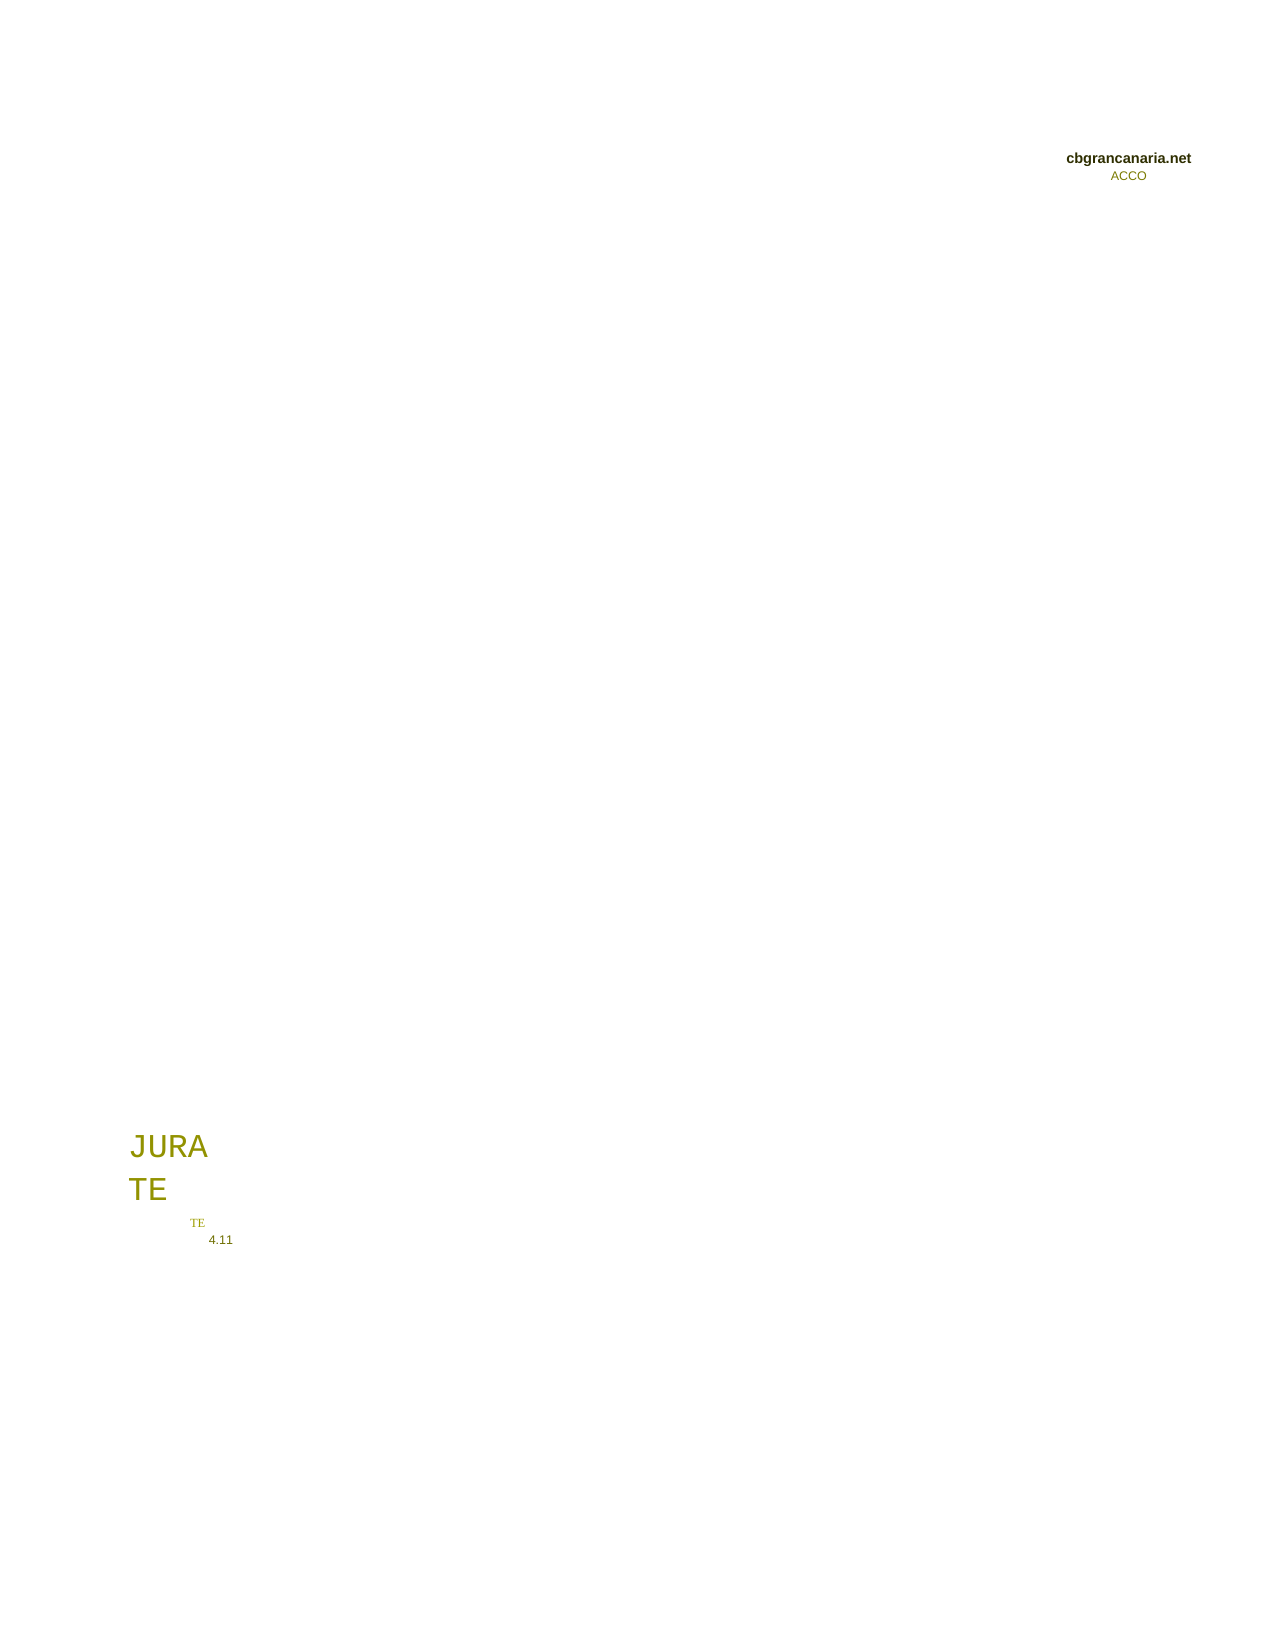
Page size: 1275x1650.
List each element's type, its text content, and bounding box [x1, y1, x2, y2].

text TE [190, 1216, 247, 1231]
text 4.11 [208, 1233, 281, 1247]
text cbgrancanaria.net ACCO [1050, 150, 1207, 183]
text JURATE [128, 1129, 225, 1211]
